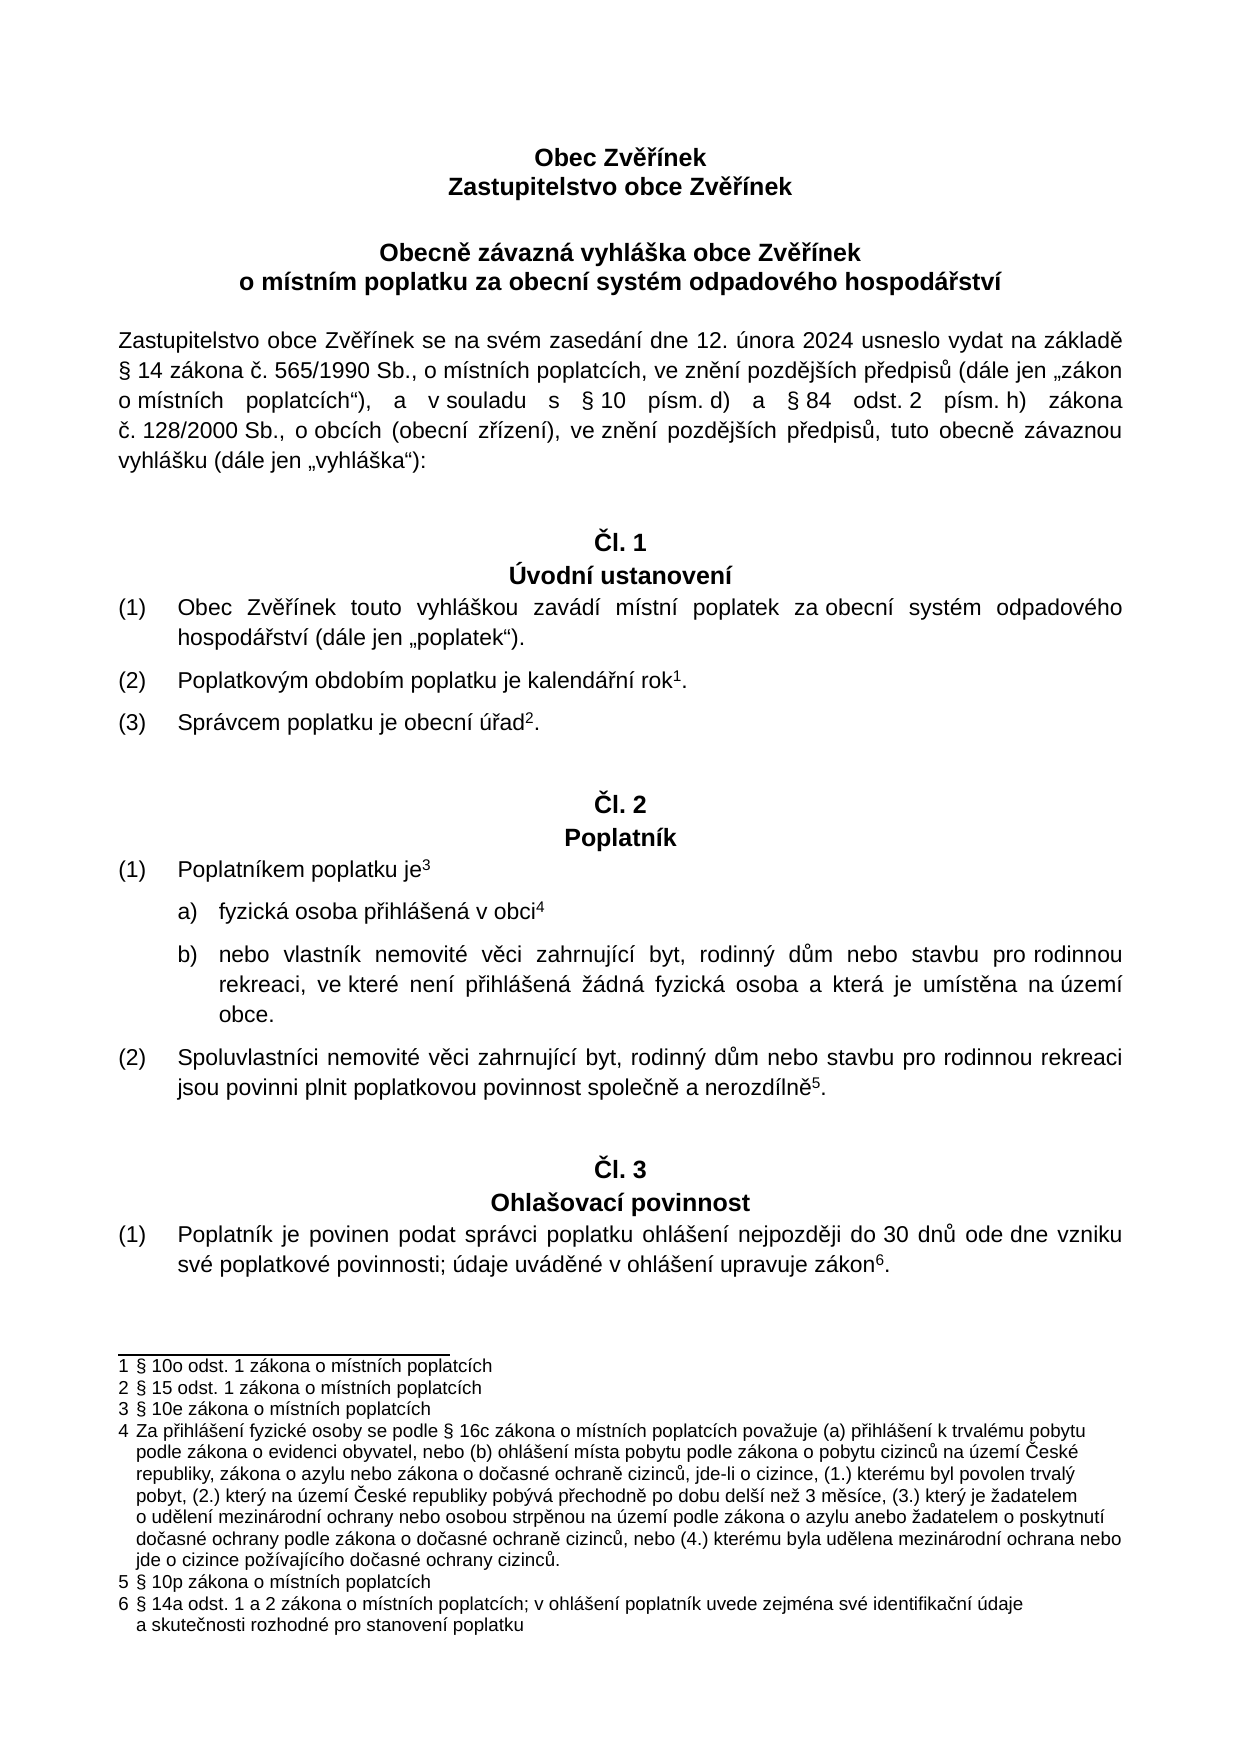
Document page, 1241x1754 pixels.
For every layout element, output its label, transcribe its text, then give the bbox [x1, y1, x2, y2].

subtitle Čl. 3 Ohlašovací povinnost [118, 1154, 1122, 1216]
list Obec Zvěřínek touto vyhláškou zavádí místní poplatek za obecní systém odpadového hospodářství (dále jen „poplatek“). [118, 594, 1122, 650]
list § 10o odst. 1 zákona o místních poplatcích [118, 1355, 1122, 1377]
subtitle Čl. 1 Úvodní ustanovení [118, 528, 1122, 589]
subtitle Čl. 2 Poplatník [118, 789, 1122, 851]
list fyzická osoba přihlášená v obci [177, 898, 1122, 925]
list Poplatník je povinen podat správci poplatku ohlášení nejpozději do 30 dnů ode dne vzniku své poplatkové povinnosti; údaje uváděné v ohlášení upravuje zákon. [118, 1221, 1122, 1277]
list Poplatkovým obdobím poplatku je kalendářní rok. [118, 667, 1122, 693]
text Zastupitelstvo obce Zvěřínek se na svém zasedání dne 12. února 2024 usneslo vydat na základě § 14 zákona č. 565/1990 Sb., o místních poplatcích, ve znění pozdějších předpisů (dále jen „zákon o místních poplatcích“), a v souladu s § 10 písm. d) a § 84 odst. 2 písm. h) zákona č. 128/2000 Sb., o obcích (obecní zřízení), ve znění pozdějších předpisů, tuto obecně závaznou vyhlášku (dále jen „vyhláška“): [118, 327, 1122, 474]
list § 10p zákona o místních poplatcích [118, 1571, 1122, 1592]
list § 14a odst. 1 a 2 zákona o místních poplatcích; v ohlášení poplatník uvede zejména své identifikační údaje a skutečnosti rozhodné pro stanovení poplatku [118, 1592, 1122, 1635]
list Poplatníkem poplatku je [118, 856, 1122, 882]
list Spoluvlastníci nemovité věci zahrnující byt, rodinný dům nebo stavbu pro rodinnou rekreaci jsou povinni plnit poplatkovou povinnost společně a nerozdílně. [118, 1044, 1122, 1101]
list nebo vlastník nemovité věci zahrnující byt, rodinný dům nebo stavbu pro rodinnou rekreaci, ve které není přihlášená žádná fyzická osoba a která je umístěna na území obce. [177, 941, 1122, 1028]
subtitle Obecně závazná vyhláška obce Zvěřínek o místním poplatku za obecní systém odpadového hospodářství [118, 238, 1122, 295]
list § 10e zákona o místních poplatcích [118, 1398, 1122, 1420]
text Obec Zvěřínek Zastupitelstvo obce Zvěřínek [118, 143, 1122, 201]
list Za přihlášení fyzické osoby se podle § 16c zákona o místních poplatcích považuje (a) přihlášení k trvalému pobytu podle zákona o evidenci obyvatel, nebo (b) ohlášení místa pobytu podle zákona o pobytu cizinců na území České republiky, zákona o azylu nebo zákona o dočasné ochraně cizinců, jde-li o cizince, (1.) kterému byl povolen trvalý pobyt, (2.) který na území České republiky pobývá přechodně po dobu delší než 3 měsíce, (3.) který je žadatelem o udělení mezinárodní ochrany nebo osobou strpěnou na území podle zákona o azylu anebo žadatelem o poskytnutí dočasné ochrany podle zákona o dočasné ochraně cizinců, nebo (4.) kterému byla udělena mezinárodní ochrana nebo jde o cizince požívajícího dočasné ochrany cizinců. [118, 1420, 1122, 1571]
list Správcem poplatku je obecní úřad. [118, 709, 1122, 736]
list § 15 odst. 1 zákona o místních poplatcích [118, 1377, 1122, 1398]
